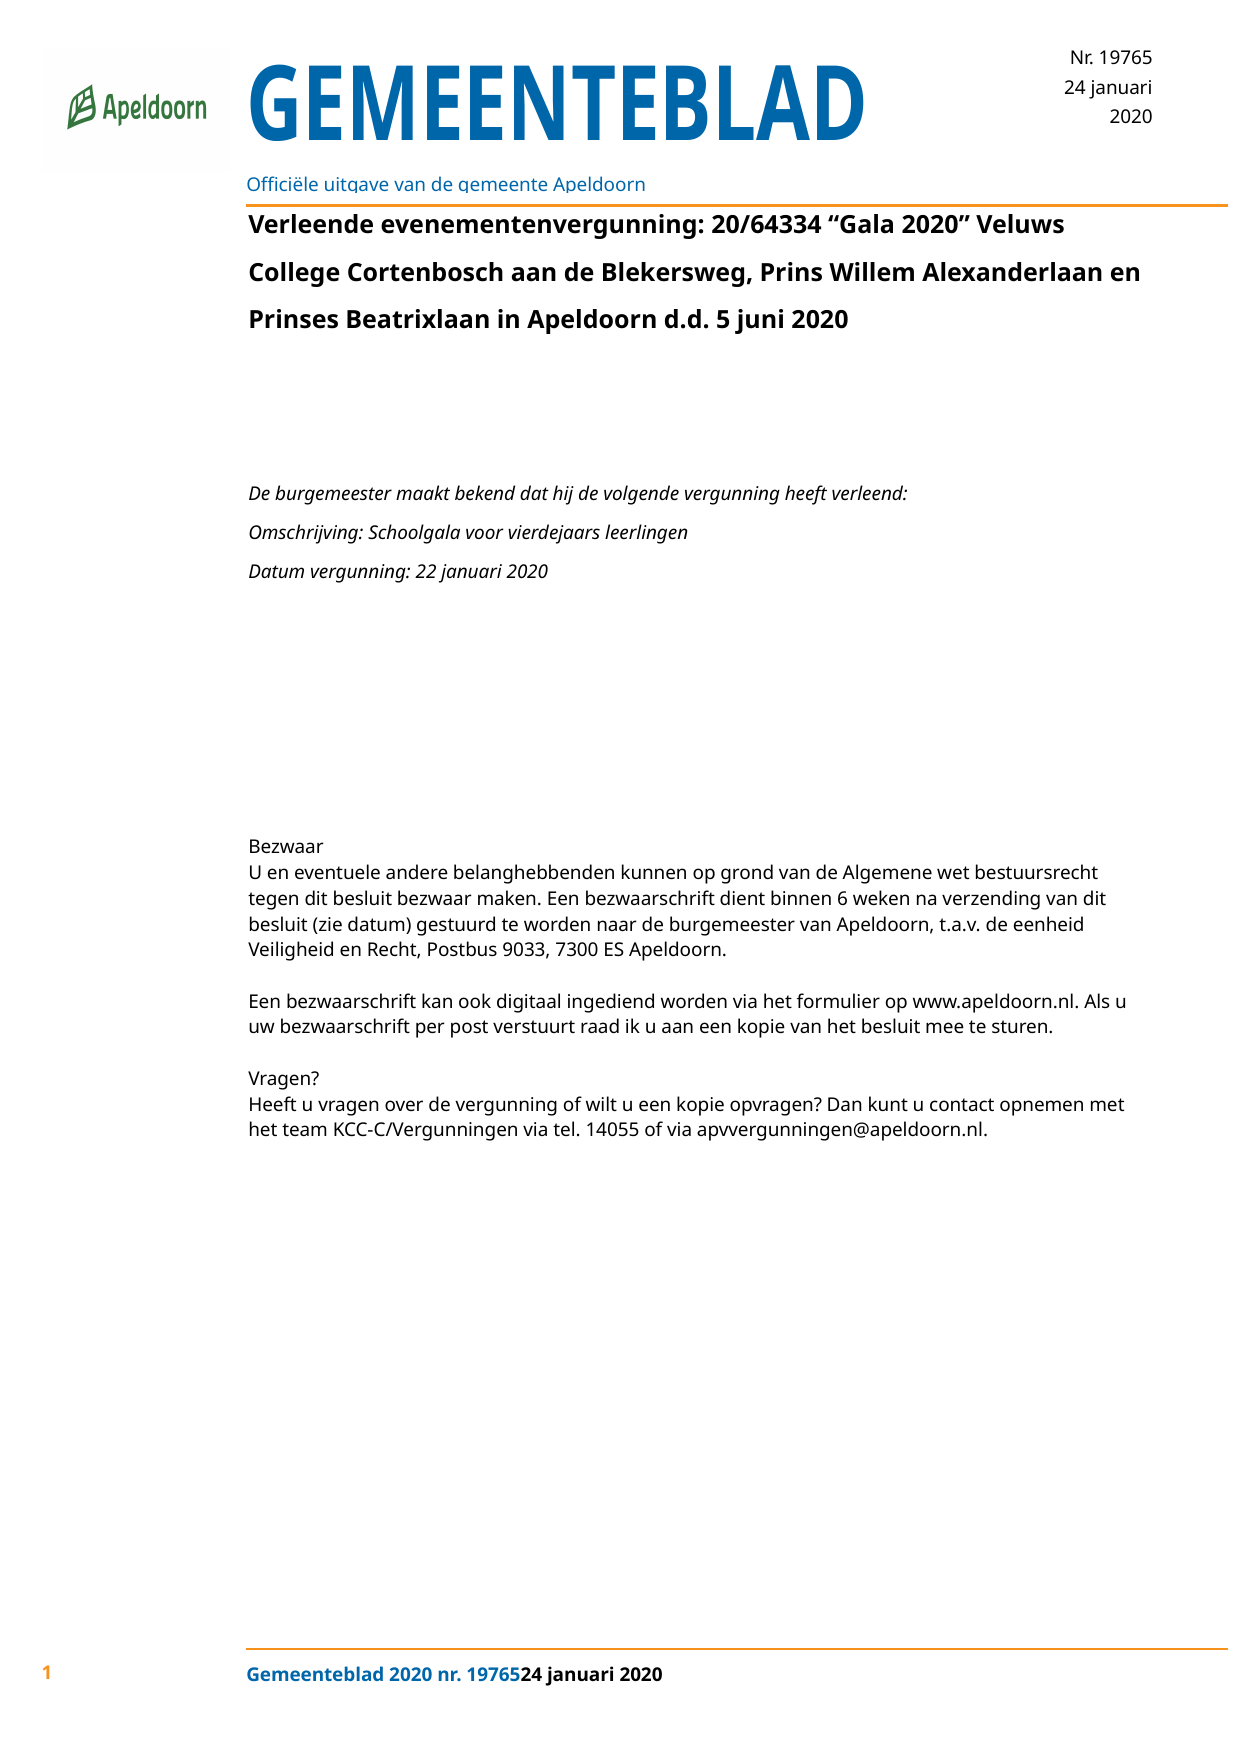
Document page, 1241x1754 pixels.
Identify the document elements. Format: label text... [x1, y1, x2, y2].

text Een bezwaarschrift kan ook digitaal ingediend worden via het formulier op www.apeldoorn.nl. Als u uw bezwaarschrift per post verstuurt raad ik u aan een kopie van het besluit mee te sturen. [248, 988, 1152, 1039]
text De burgemeester maakt bekend dat hij de volgende vergunning heeft verleend: [248, 480, 1152, 506]
text Omschrijving: Schoolgala voor vierdejaars leerlingen [248, 519, 1152, 545]
text Heeft u vragen over de vergunning of wilt u een kopie opvragen? Dan kunt u contact opnemen met het team KCC-C/Vergunningen via tel. 14055 of via apvvergunningen@apeldoorn.nl. [248, 1091, 1152, 1142]
text U en eventuele andere belanghebbenden kunnen op grond van de Algemene wet bestuursrecht tegen dit besluit bezwaar maken. Een bezwaarschrift dient binnen 6 weken na verzending van dit besluit (zie datum) gestuurd te worden naar de burgemeester van Apeldoorn, t.a.v. de eenheid Veiligheid en Recht, Postbus 9033, 7300 ES Apeldoorn. [248, 859, 1152, 962]
text Verleende evenementenvergunning: 20/64334 “Gala 2020” Veluws College Cortenbosch aan de Blekersweg, Prins Willem Alexanderlaan en Prinses Beatrixlaan in Apeldoorn d.d. 5 juni 2020 [248, 207, 1152, 336]
text Datum vergunning: 22 januari 2020 [248, 558, 1152, 584]
text Vragen? [248, 1065, 1152, 1091]
picture [41, 47, 231, 172]
text Bezwaar [248, 834, 1152, 859]
